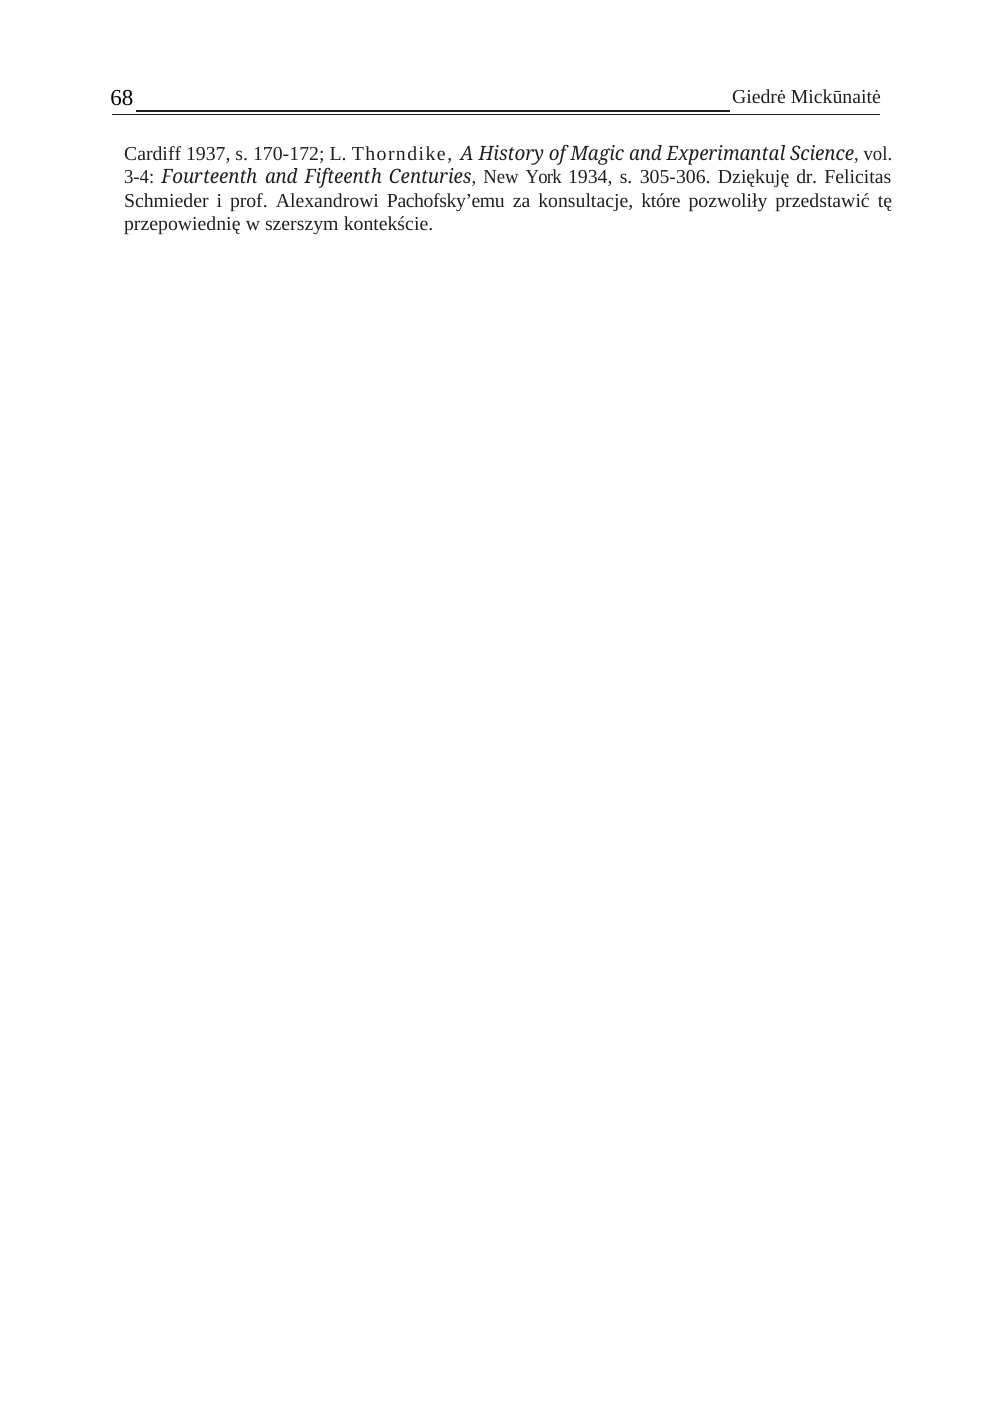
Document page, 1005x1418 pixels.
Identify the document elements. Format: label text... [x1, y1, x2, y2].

text Cardiff 1937, s. 170-172; L. Thorndike, A History of Magic and Experimantal Science, vol. 3-4: Fourteenth and Fifteenth Centuries, New York 1934, s. 305-306. Dziękuję dr. Felicitas Schmieder i prof. Alexandrowi Pachofsky’emu za konsultacje, które pozwoliły przedstawić tę przepowiednię w szerszym kontekście. [124, 142, 892, 235]
